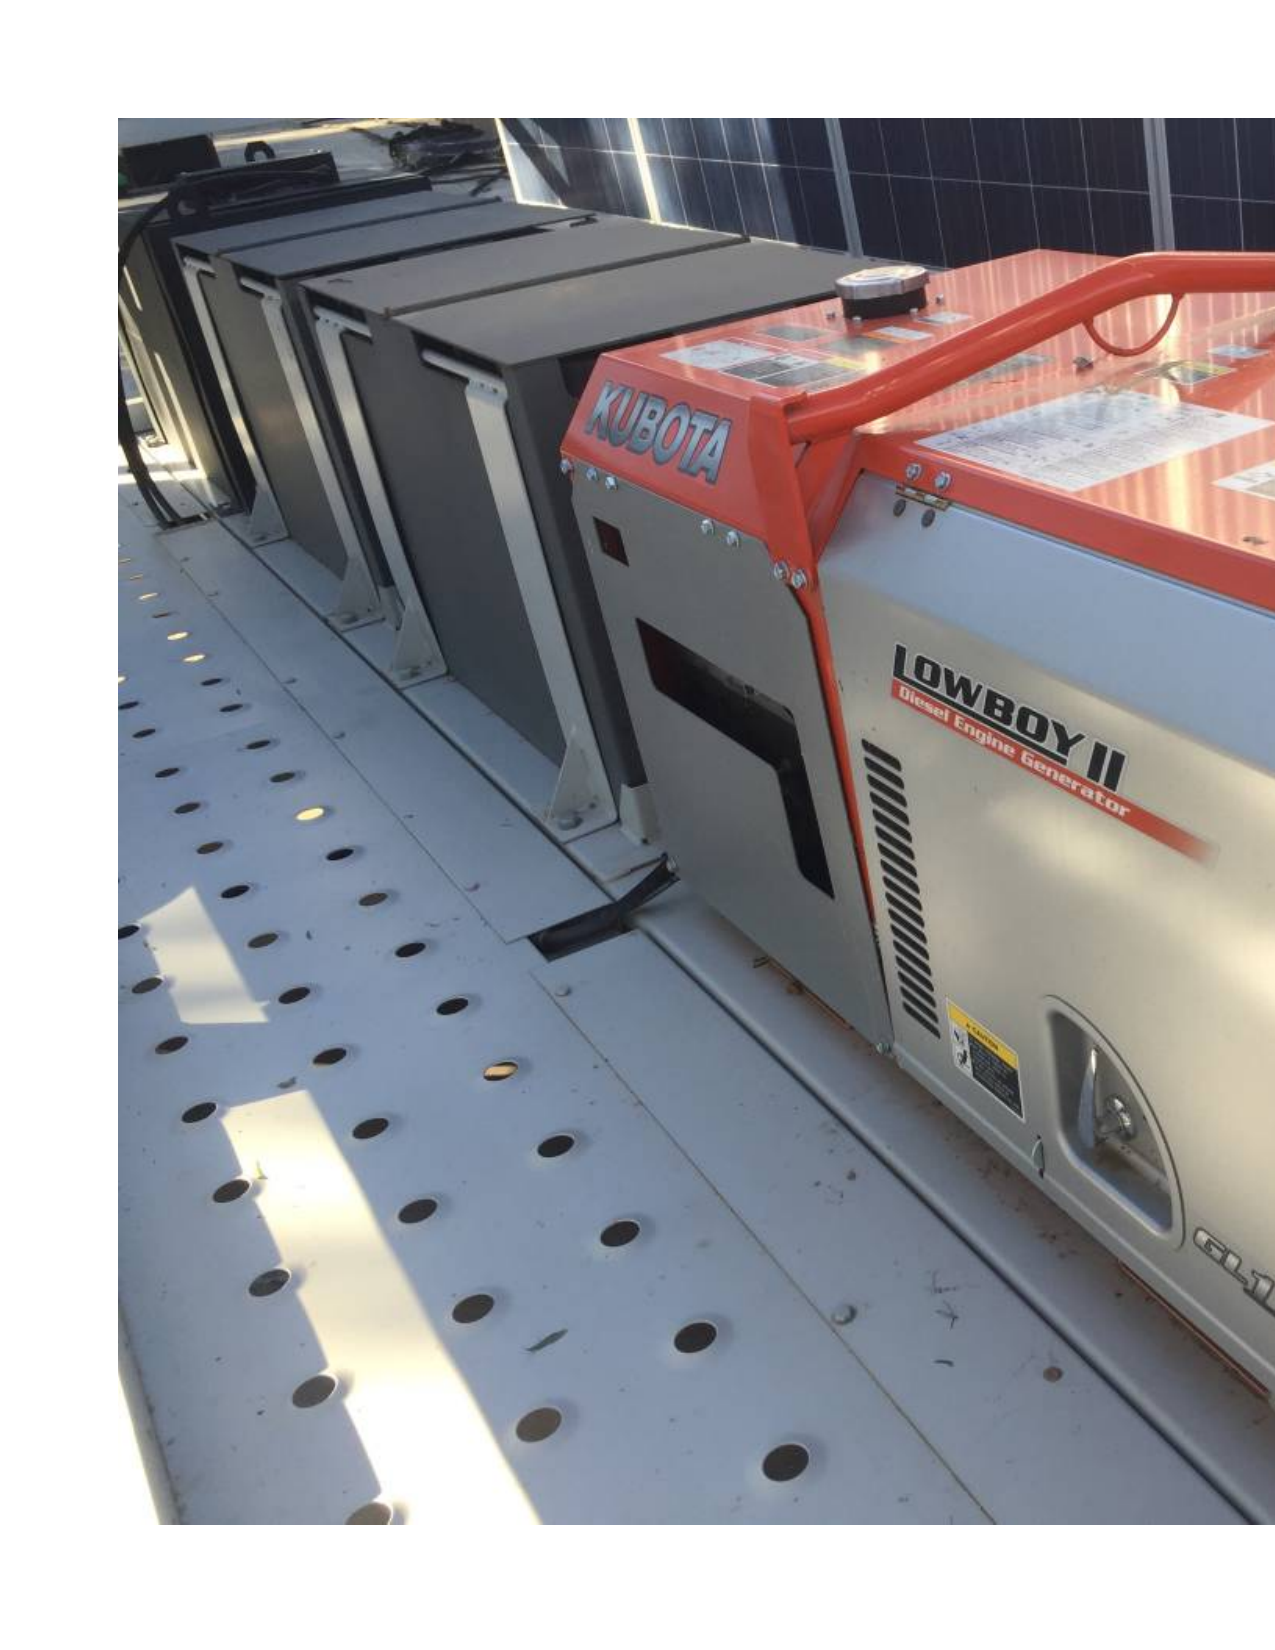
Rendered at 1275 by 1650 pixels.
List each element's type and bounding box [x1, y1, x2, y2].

picture [118, 118, 1275, 1525]
